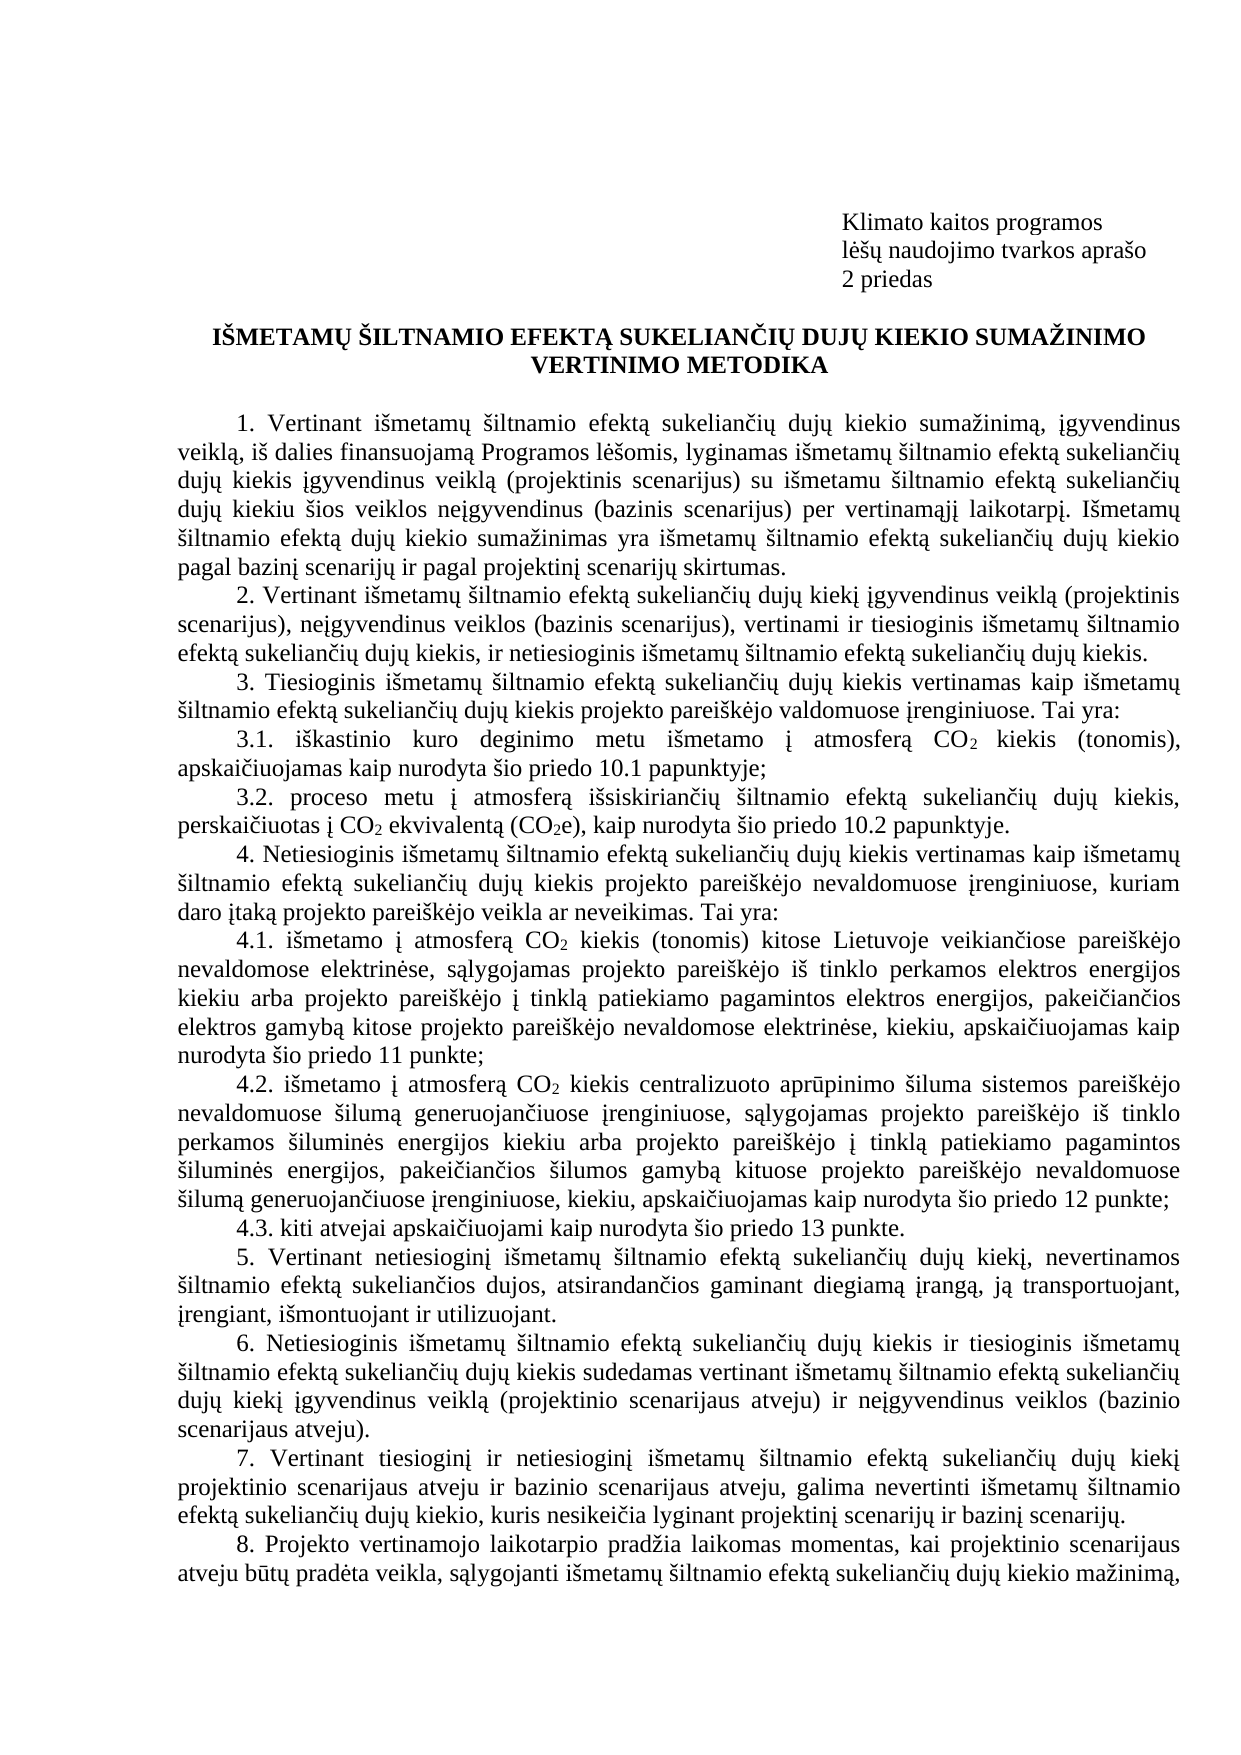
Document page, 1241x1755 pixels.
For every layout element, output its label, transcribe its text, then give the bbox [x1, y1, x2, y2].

text 4.3. kiti atvejai apskaičiuojami kaip nurodyta šio priedo 13 punkte. [177, 1213, 1181, 1242]
text 3.2. proceso metu į atmosferą išsiskiriančių šiltnamio efektą sukeliančių dujų kiekis, perskaičiuotas į CO2 ekvivalentą (CO2e), kaip nurodyta šio priedo 10.2 papunktyje. [177, 782, 1181, 839]
text 4.1. išmetamo į atmosferą CO2 kiekis (tonomis) kitose Lietuvoje veikiančiose pareiškėjo nevaldomose elektrinėse, sąlygojamas projekto pareiškėjo iš tinklo perkamos elektros energijos kiekiu arba projekto pareiškėjo į tinklą patiekiamo pagamintos elektros energijos, pakeičiančios elektros gamybą kitose projekto pareiškėjo nevaldomose elektrinėse, kiekiu, apskaičiuojamas kaip nurodyta šio priedo 11 punkte; [177, 925, 1181, 1069]
text 5. Vertinant netiesioginį išmetamų šiltnamio efektą sukeliančių dujų kiekį, nevertinamos šiltnamio efektą sukeliančios dujos, atsirandančios gaminant diegiamą įrangą, ją transportuojant, įrengiant, išmontuojant ir utilizuojant. [177, 1242, 1181, 1328]
text 2 priedas [842, 264, 1181, 293]
text 4. Netiesioginis išmetamų šiltnamio efektą sukeliančių dujų kiekis vertinamas kaip išmetamų šiltnamio efektą sukeliančių dujų kiekis projekto pareiškėjo nevaldomuose įrenginiuose, kuriam daro įtaką projekto pareiškėjo veikla ar neveikimas. Tai yra: [177, 839, 1181, 925]
text 3.1. iškastinio kuro deginimo metu išmetamo į atmosferą CO2 kiekis (tonomis), apskaičiuojamas kaip nurodyta šio priedo 10.1 papunktyje; [177, 724, 1181, 782]
text 4.2. išmetamo į atmosferą CO2 kiekis centralizuoto aprūpinimo šiluma sistemos pareiškėjo nevaldomuose šilumą generuojančiuose įrenginiuose, sąlygojamas projekto pareiškėjo iš tinklo perkamos šiluminės energijos kiekiu arba projekto pareiškėjo į tinklą patiekiamo pagamintos šiluminės energijos, pakeičiančios šilumos gamybą kituose projekto pareiškėjo nevaldomuose šilumą generuojančiuose įrenginiuose, kiekiu, apskaičiuojamas kaip nurodyta šio priedo 12 punkte; [177, 1069, 1181, 1213]
text 3. Tiesioginis išmetamų šiltnamio efektą sukeliančių dujų kiekis vertinamas kaip išmetamų šiltnamio efektą sukeliančių dujų kiekis projekto pareiškėjo valdomuose įrenginiuose. Tai yra: [177, 667, 1181, 724]
text lėšų naudojimo tvarkos aprašo [842, 235, 1181, 264]
text IŠMETAMŲ ŠILTNAMIO EFEKTĄ SUKELIANČIŲ DUJŲ KIEKIO SUMAŽINIMO VERTINIMO METODIKA [177, 322, 1181, 379]
text 1. Vertinant išmetamų šiltnamio efektą sukeliančių dujų kiekio sumažinimą, įgyvendinus veiklą, iš dalies finansuojamą Programos lėšomis, lyginamas išmetamų šiltnamio efektą sukeliančių dujų kiekis įgyvendinus veiklą (projektinis scenarijus) su išmetamu šiltnamio efektą sukeliančių dujų kiekiu šios veiklos neįgyvendinus (bazinis scenarijus) per vertinamąjį laikotarpį. Išmetamų šiltnamio efektą dujų kiekio sumažinimas yra išmetamų šiltnamio efektą sukeliančių dujų kiekio pagal bazinį scenarijų ir pagal projektinį scenarijų skirtumas. [177, 408, 1181, 580]
text Klimato kaitos programos [842, 207, 1181, 235]
text 7. Vertinant tiesioginį ir netiesioginį išmetamų šiltnamio efektą sukeliančių dujų kiekį projektinio scenarijaus atveju ir bazinio scenarijaus atveju, galima nevertinti išmetamų šiltnamio efektą sukeliančių dujų kiekio, kuris nesikeičia lyginant projektinį scenarijų ir bazinį scenarijų. [177, 1443, 1181, 1529]
text 6. Netiesioginis išmetamų šiltnamio efektą sukeliančių dujų kiekis ir tiesioginis išmetamų šiltnamio efektą sukeliančių dujų kiekis sudedamas vertinant išmetamų šiltnamio efektą sukeliančių dujų kiekį įgyvendinus veiklą (projektinio scenarijaus atveju) ir neįgyvendinus veiklos (bazinio scenarijaus atveju). [177, 1328, 1181, 1443]
text 2. Vertinant išmetamų šiltnamio efektą sukeliančių dujų kiekį įgyvendinus veiklą (projektinis scenarijus), neįgyvendinus veiklos (bazinis scenarijus), vertinami ir tiesioginis išmetamų šiltnamio efektą sukeliančių dujų kiekis, ir netiesioginis išmetamų šiltnamio efektą sukeliančių dujų kiekis. [177, 580, 1181, 667]
text 8. Projekto vertinamojo laikotarpio pradžia laikomas momentas, kai projektinio scenarijaus atveju būtų pradėta veikla, sąlygojanti išmetamų šiltnamio efektą sukeliančių dujų kiekio mažinimą, [177, 1529, 1181, 1587]
